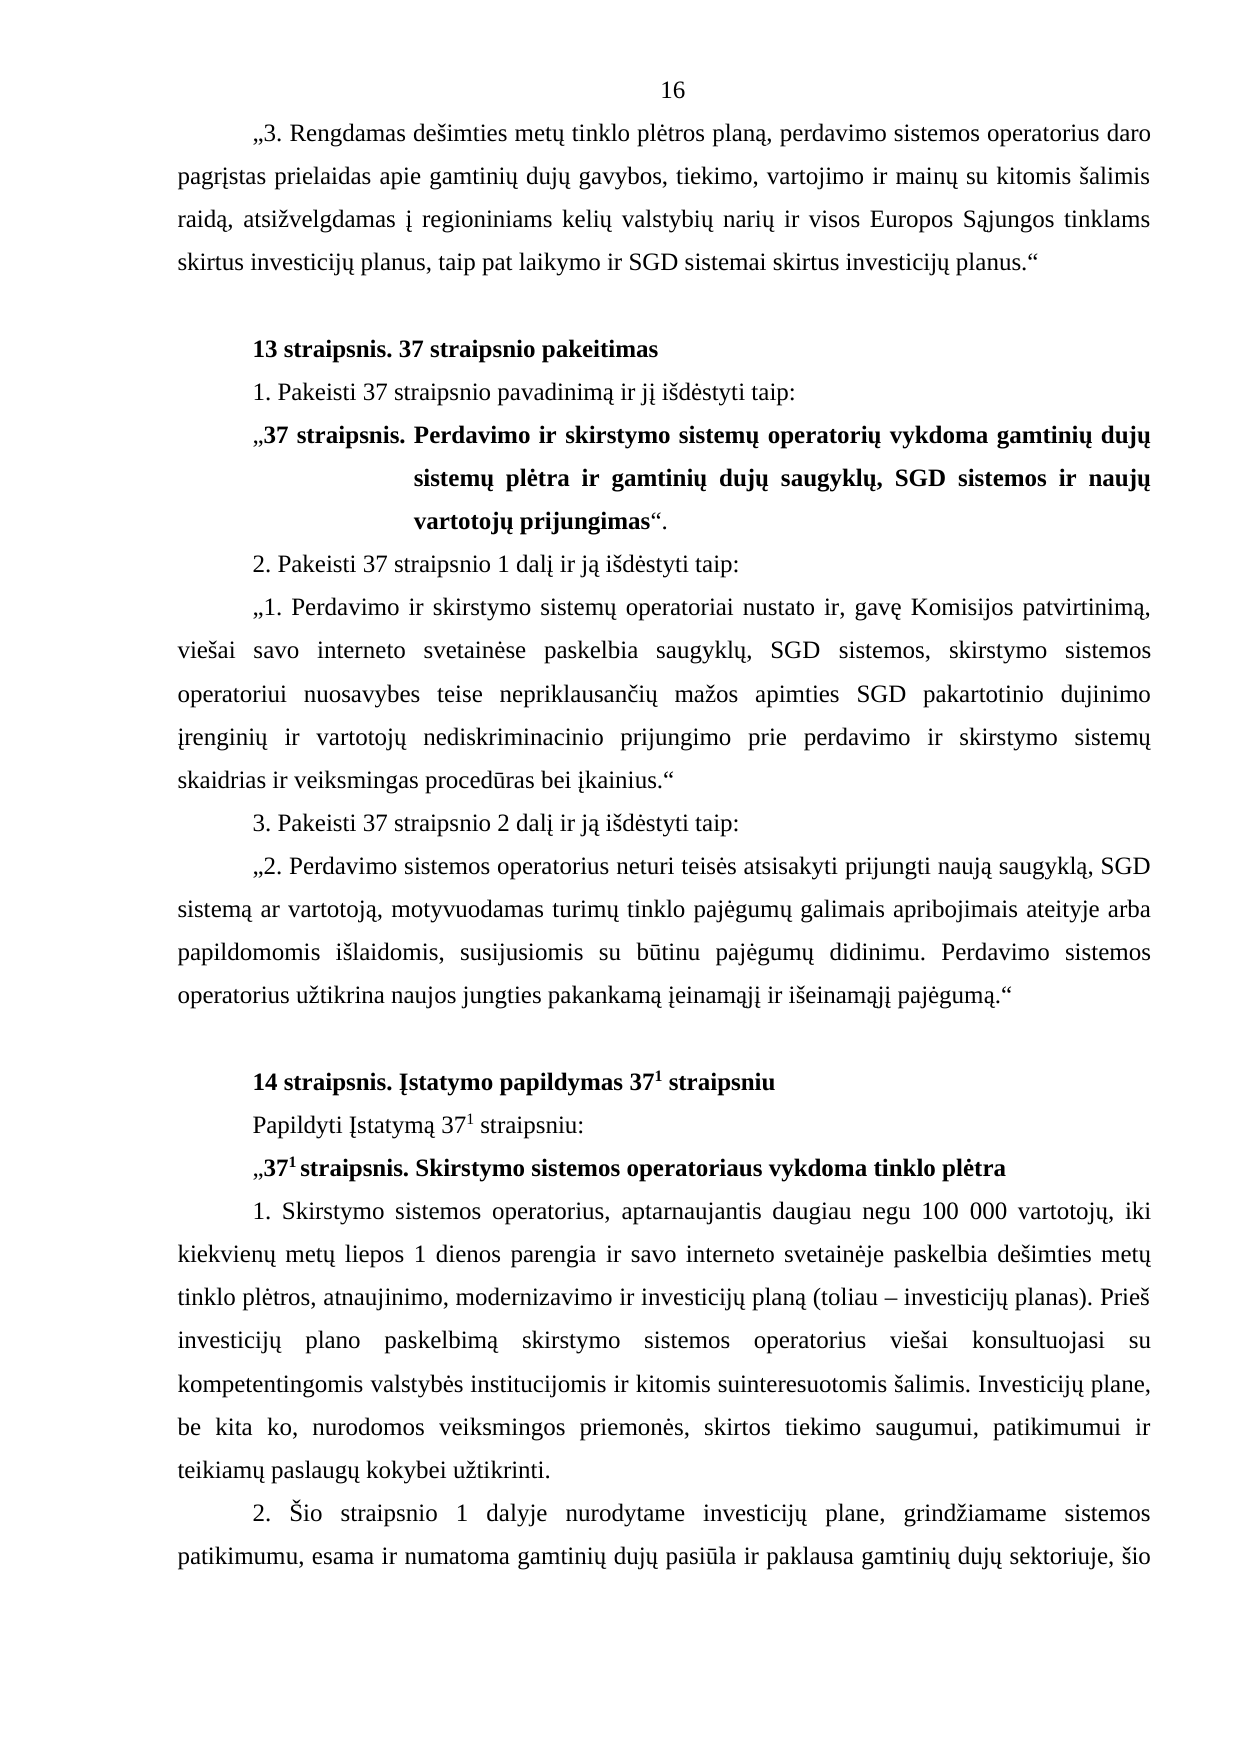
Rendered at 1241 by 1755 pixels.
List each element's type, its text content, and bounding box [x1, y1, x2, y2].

text „2. Perdavimo sistemos operatorius neturi teisės atsisakyti prijungti naują saugyklą, SGD sistemą ar vartotoją, motyvuodamas turimų tinklo pajėgumų galimais apribojimais ateityje arba papildomomis išlaidomis, susijusiomis su būtinu pajėgumų didinimu. Perdavimo sistemos operatorius užtikrina naujos jungties pakankamą įeinamąjį ir išeinamąjį pajėgumą.“ [177, 851, 1152, 1009]
text 2. Pakeisti 37 straipsnio 1 dalį ir ją išdėstyti taip: [177, 549, 1152, 578]
text „1. Perdavimo ir skirstymo sistemų operatoriai nustato ir, gavę Komisijos patvirtinimą, viešai savo interneto svetainėse paskelbia saugyklų, SGD sistemos, skirstymo sistemos operatoriui nuosavybes teise nepriklausančių mažos apimties SGD pakartotinio dujinimo įrenginių ir vartotojų nediskriminacinio prijungimo prie perdavimo ir skirstymo sistemų skaidrias ir veiksmingas procedūras bei įkainius.“ [177, 592, 1152, 794]
text „37 straipsnis. Perdavimo ir skirstymo sistemų operatorių vykdoma gamtinių dujų sistemų plėtra ir gamtinių dujų saugyklų, SGD sistemos ir naujų vartotojų prijungimas“. [252, 420, 1152, 535]
text 13 straipsnis. 37 straipsnio pakeitimas [177, 334, 1152, 362]
text 2. Šio straipsnio 1 dalyje nurodytame investicijų plane, grindžiamame sistemos patikimumu, esama ir numatoma gamtinių dujų pasiūla ir paklausa gamtinių dujų sektoriuje, šio [177, 1498, 1152, 1570]
text Papildyti Įstatymą 371 straipsniu: [177, 1110, 1152, 1139]
text „371 straipsnis. Skirstymo sistemos operatoriaus vykdoma tinklo plėtra [177, 1153, 1152, 1182]
text 14 straipsnis. Įstatymo papildymas 371 straipsniu [177, 1067, 1152, 1096]
text 1. Skirstymo sistemos operatorius, aptarnaujantis daugiau negu 100 000 vartotojų, iki kiekvienų metų liepos 1 dienos parengia ir savo interneto svetainėje paskelbia dešimties metų tinklo plėtros, atnaujinimo, modernizavimo ir investicijų planą (toliau – investicijų planas). Prieš investicijų plano paskelbimą skirstymo sistemos operatorius viešai konsultuojasi su kompetentingomis valstybės institucijomis ir kitomis suinteresuotomis šalimis. Investicijų plane, be kita ko, nurodomos veiksmingos priemonės, skirtos tiekimo saugumui, patikimumui ir teikiamų paslaugų kokybei užtikrinti. [177, 1196, 1152, 1484]
text 1. Pakeisti 37 straipsnio pavadinimą ir jį išdėstyti taip: [177, 377, 1152, 406]
text 3. Pakeisti 37 straipsnio 2 dalį ir ją išdėstyti taip: [177, 808, 1152, 837]
text „3. Rengdamas dešimties metų tinklo plėtros planą, perdavimo sistemos operatorius daro pagrįstas prielaidas apie gamtinių dujų gavybos, tiekimo, vartojimo ir mainų su kitomis šalimis raidą, atsižvelgdamas į regioniniams kelių valstybių narių ir visos Europos Sąjungos tinklams skirtus investicijų planus, taip pat laikymo ir SGD sistemai skirtus investicijų planus.“ [177, 118, 1152, 276]
